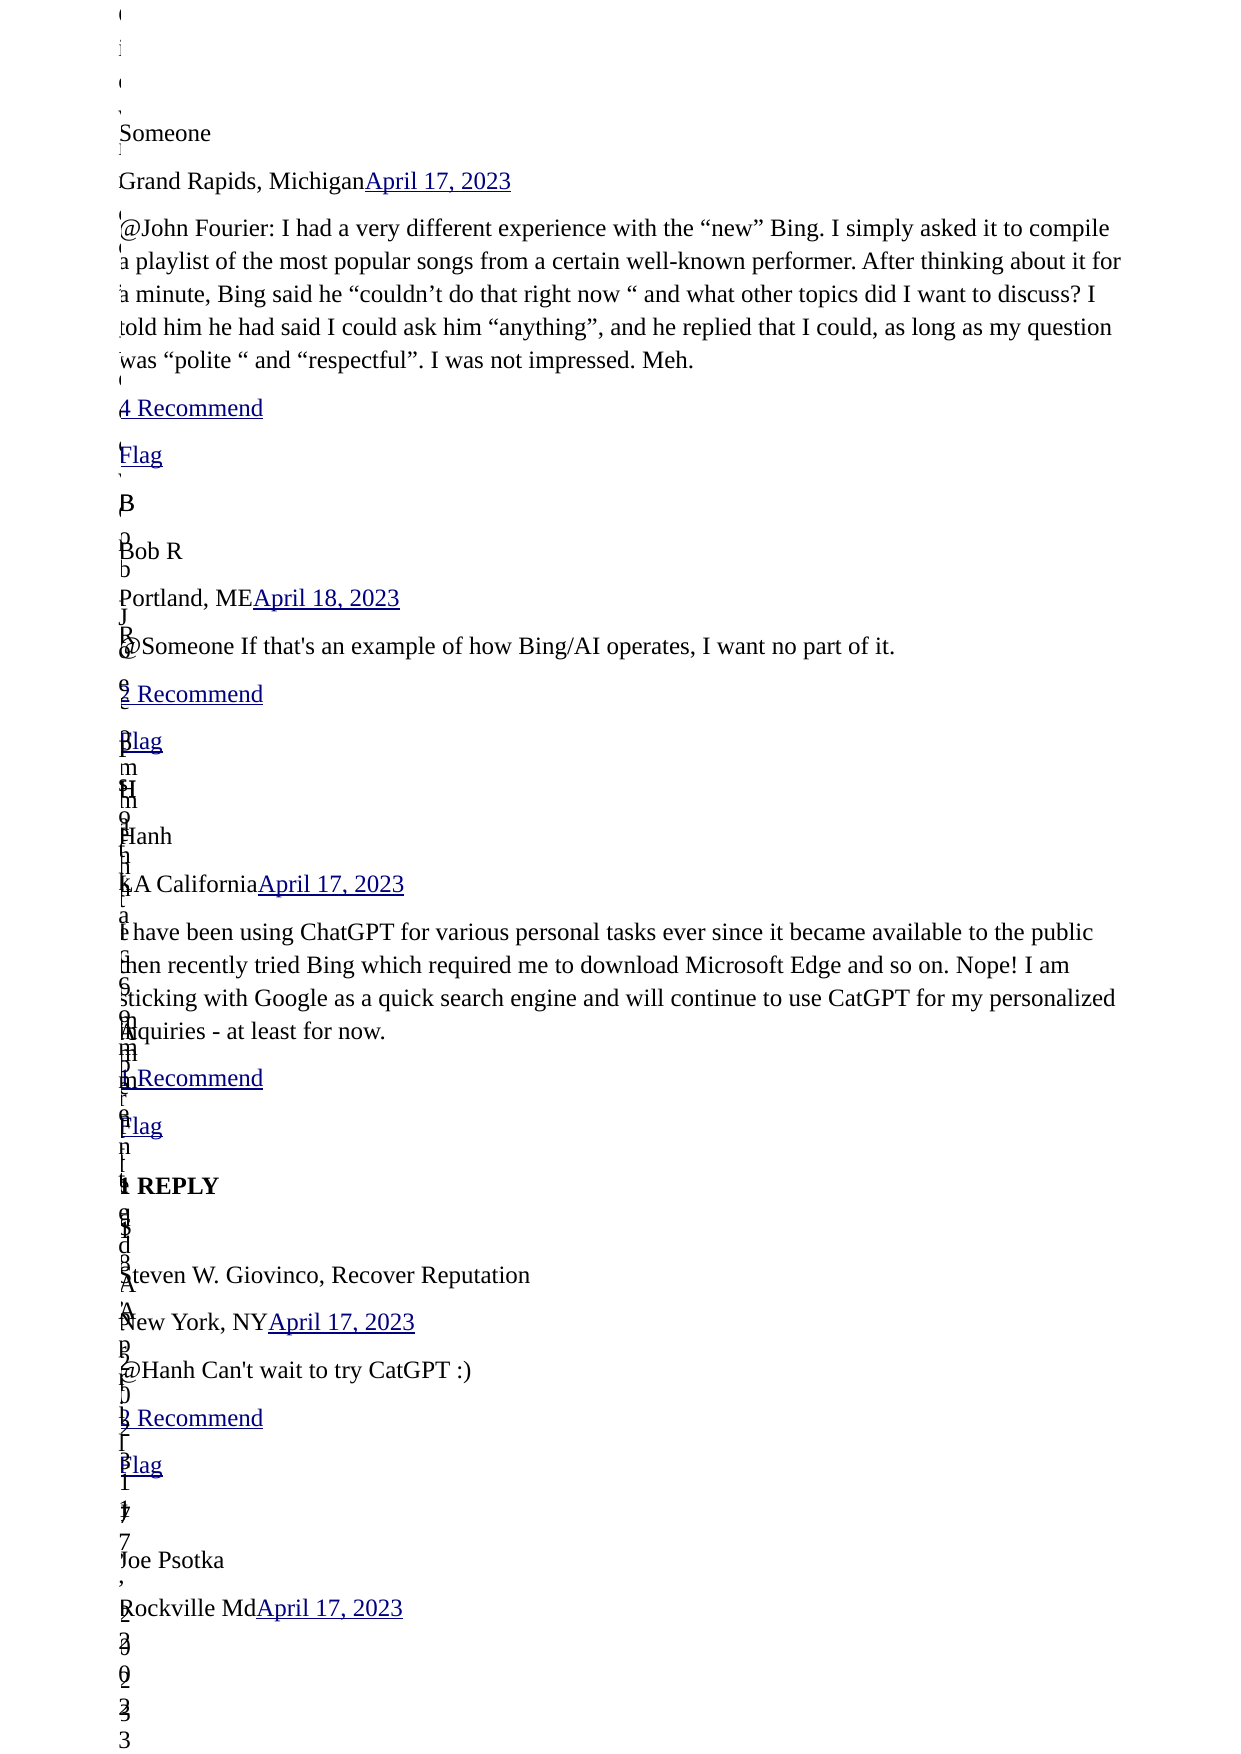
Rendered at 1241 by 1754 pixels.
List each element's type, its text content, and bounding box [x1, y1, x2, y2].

text Steven W. Giovinco, Recover Reputation [122, 1260, 1122, 1289]
text @Someone If that's an example of how Bing/AI operates, I want no part of it. [121, 631, 1122, 660]
text B [121, 488, 1122, 517]
text Joe Psotka [121, 1546, 1122, 1574]
text Flag [121, 1111, 1122, 1140]
text Grand Rapids, MichiganApril 17, 2023 [121, 166, 1122, 194]
text Bob R [121, 536, 1122, 564]
text Someone [121, 118, 1122, 147]
text @John Fourier: I had a very different experience with the “new” Bing. I simply asked it to compile a playlist of the most popular songs from a certain well-known performer. After thinking about it for a minute, Bing said he “couldn’t do that right now “ and what other topics did I want to discuss? I told him he had said I could ask him “anything”, and he replied that I could, as long as my question was “polite “ and “respectful”. I was not impressed. Meh. [121, 213, 1122, 374]
text 1 Recommend [121, 1063, 1122, 1092]
text H [121, 774, 1122, 803]
text Flag [121, 726, 1122, 755]
text I have been using ChatGPT for various personal tasks ever since it became available to the public then recently tried Bing which required me to download Microsoft Edge and so on. Nope! I am sticking with Google as a quick search engine and will continue to use CatGPT for my personalized inquiries - at least for now. [121, 917, 1122, 1044]
text @Hanh Can't wait to try CatGPT :) [121, 1355, 1122, 1384]
subtitle 1 REPLY [121, 1171, 1122, 1200]
text 2 Recommend [121, 1403, 1122, 1431]
text New York, NYApril 17, 2023 [121, 1307, 1122, 1336]
text Hanh [122, 821, 1122, 850]
text Flag [121, 441, 1122, 469]
text J [121, 1498, 1122, 1527]
text S [126, 1212, 1122, 1241]
text Flag [121, 1450, 1122, 1479]
text 2 Recommend [121, 679, 1122, 707]
text LA CaliforniaApril 17, 2023 [122, 869, 1122, 898]
text Rockville MdApril 17, 2023 [121, 1593, 1122, 1622]
text 4 Recommend [121, 393, 1122, 422]
text Portland, MEApril 18, 2023 [121, 583, 1122, 612]
